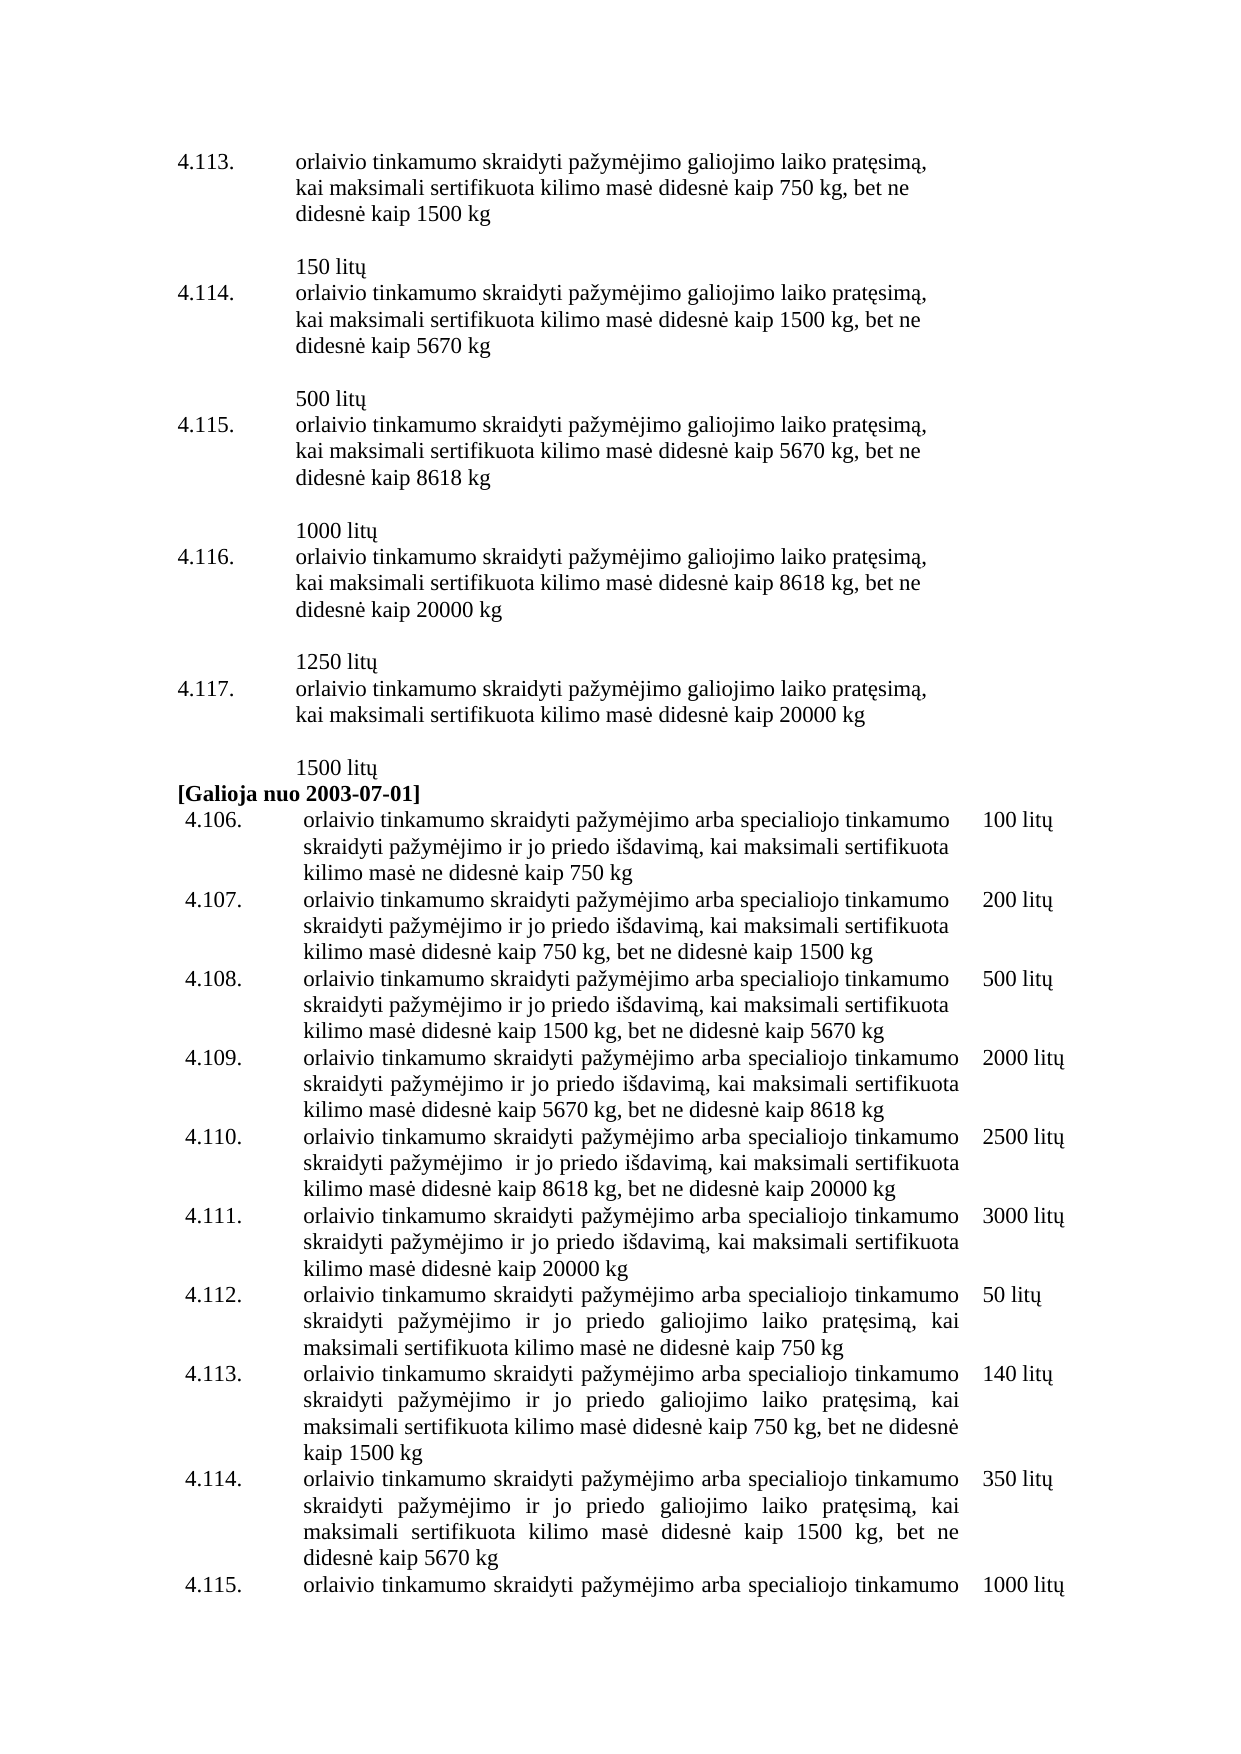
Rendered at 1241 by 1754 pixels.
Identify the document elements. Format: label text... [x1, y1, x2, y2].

table_cell orlaivio tinkamumo skraidyti pažymėjimo arba specialiojo tinkamumo skraidyti pažymėjimo ir jo priedo išdavimą, kai maksimali sertifikuota kilimo masė didesnė kaip 1500 kg, bet ne didesnė kaip 5670 kg [292, 965, 971, 1044]
table_cell 2000 litų [971, 1044, 1144, 1123]
table_cell 4.115. [174, 1571, 292, 1597]
text 4.114. orlaivio tinkamumo skraidyti pažymėjimo galiojimo laiko pratęsimą, kai maksimali sertifikuota kilimo masė didesnė kaip 1500 kg, bet ne didesnė kaip 5670 kg 500 litų [177, 279, 945, 411]
table_cell 1000 litų [971, 1571, 1144, 1597]
table_cell orlaivio tinkamumo skraidyti pažymėjimo arba specialiojo tinkamumo [292, 1571, 971, 1597]
text [Galioja nuo 2003-07-01] [177, 780, 945, 807]
table_header orlaivio tinkamumo skraidyti pažymėjimo arba specialiojo tinkamumo skraidyti pažymėjimo ir jo priedo išdavimą, kai maksimali sertifikuota kilimo masė ne didesnė kaip 750 kg [292, 807, 971, 886]
text 4.116. orlaivio tinkamumo skraidyti pažymėjimo galiojimo laiko pratęsimą, kai maksimali sertifikuota kilimo masė didesnė kaip 8618 kg, bet ne didesnė kaip 20000 kg 1250 litų [177, 543, 945, 675]
table_cell orlaivio tinkamumo skraidyti pažymėjimo arba specialiojo tinkamumo skraidyti pažymėjimo ir jo priedo galiojimo laiko pratęsimą, kai maksimali sertifikuota kilimo masė ne didesnė kaip 750 kg [292, 1281, 971, 1360]
table_cell 4.109. [174, 1044, 292, 1123]
table_cell 4.111. [174, 1202, 292, 1281]
table_cell 200 litų [971, 886, 1144, 965]
table_cell orlaivio tinkamumo skraidyti pažymėjimo arba specialiojo tinkamumo skraidyti pažymėjimo ir jo priedo galiojimo laiko pratęsimą, kai maksimali sertifikuota kilimo masė didesnė kaip 750 kg, bet ne didesnė kaip 1500 kg [292, 1360, 971, 1465]
text 4.113. orlaivio tinkamumo skraidyti pažymėjimo galiojimo laiko pratęsimą, kai maksimali sertifikuota kilimo masė didesnė kaip 750 kg, bet ne didesnė kaip 1500 kg 150 litų [177, 148, 945, 279]
table_cell 4.110. [174, 1123, 292, 1202]
table_cell 2500 litų [971, 1123, 1144, 1202]
table_header 4.106. [174, 807, 292, 886]
table_cell orlaivio tinkamumo skraidyti pažymėjimo arba specialiojo tinkamumo skraidyti pažymėjimo ir jo priedo išdavimą, kai maksimali sertifikuota kilimo masė didesnė kaip 8618 kg, bet ne didesnė kaip 20000 kg [292, 1123, 971, 1202]
table_cell orlaivio tinkamumo skraidyti pažymėjimo arba specialiojo tinkamumo skraidyti pažymėjimo ir jo priedo išdavimą, kai maksimali sertifikuota kilimo masė didesnė kaip 5670 kg, bet ne didesnė kaip 8618 kg [292, 1044, 971, 1123]
table_cell 4.114. [174, 1465, 292, 1571]
table_cell orlaivio tinkamumo skraidyti pažymėjimo arba specialiojo tinkamumo skraidyti pažymėjimo ir jo priedo išdavimą, kai maksimali sertifikuota kilimo masė didesnė kaip 750 kg, bet ne didesnė kaip 1500 kg [292, 886, 971, 965]
table_cell 50 litų [971, 1281, 1144, 1360]
table_header 100 litų [971, 807, 1144, 886]
table_cell 140 litų [971, 1360, 1144, 1465]
text 4.115. orlaivio tinkamumo skraidyti pažymėjimo galiojimo laiko pratęsimą, kai maksimali sertifikuota kilimo masė didesnė kaip 5670 kg, bet ne didesnė kaip 8618 kg 1000 litų [177, 411, 945, 543]
table_cell 350 litų [971, 1465, 1144, 1571]
table_cell 3000 litų [971, 1202, 1144, 1281]
table_cell 500 litų [971, 965, 1144, 1044]
table_cell orlaivio tinkamumo skraidyti pažymėjimo arba specialiojo tinkamumo skraidyti pažymėjimo ir jo priedo galiojimo laiko pratęsimą, kai maksimali sertifikuota kilimo masė didesnė kaip 1500 kg, bet ne didesnė kaip 5670 kg [292, 1465, 971, 1571]
table_cell orlaivio tinkamumo skraidyti pažymėjimo arba specialiojo tinkamumo skraidyti pažymėjimo ir jo priedo išdavimą, kai maksimali sertifikuota kilimo masė didesnė kaip 20000 kg [292, 1202, 971, 1281]
text 4.117. orlaivio tinkamumo skraidyti pažymėjimo galiojimo laiko pratęsimą, kai maksimali sertifikuota kilimo masė didesnė kaip 20000 kg 1500 litų [177, 675, 945, 780]
table_cell 4.112. [174, 1281, 292, 1360]
table_cell 4.108. [174, 965, 292, 1044]
table_cell 4.113. [174, 1360, 292, 1465]
table_cell 4.107. [174, 886, 292, 965]
